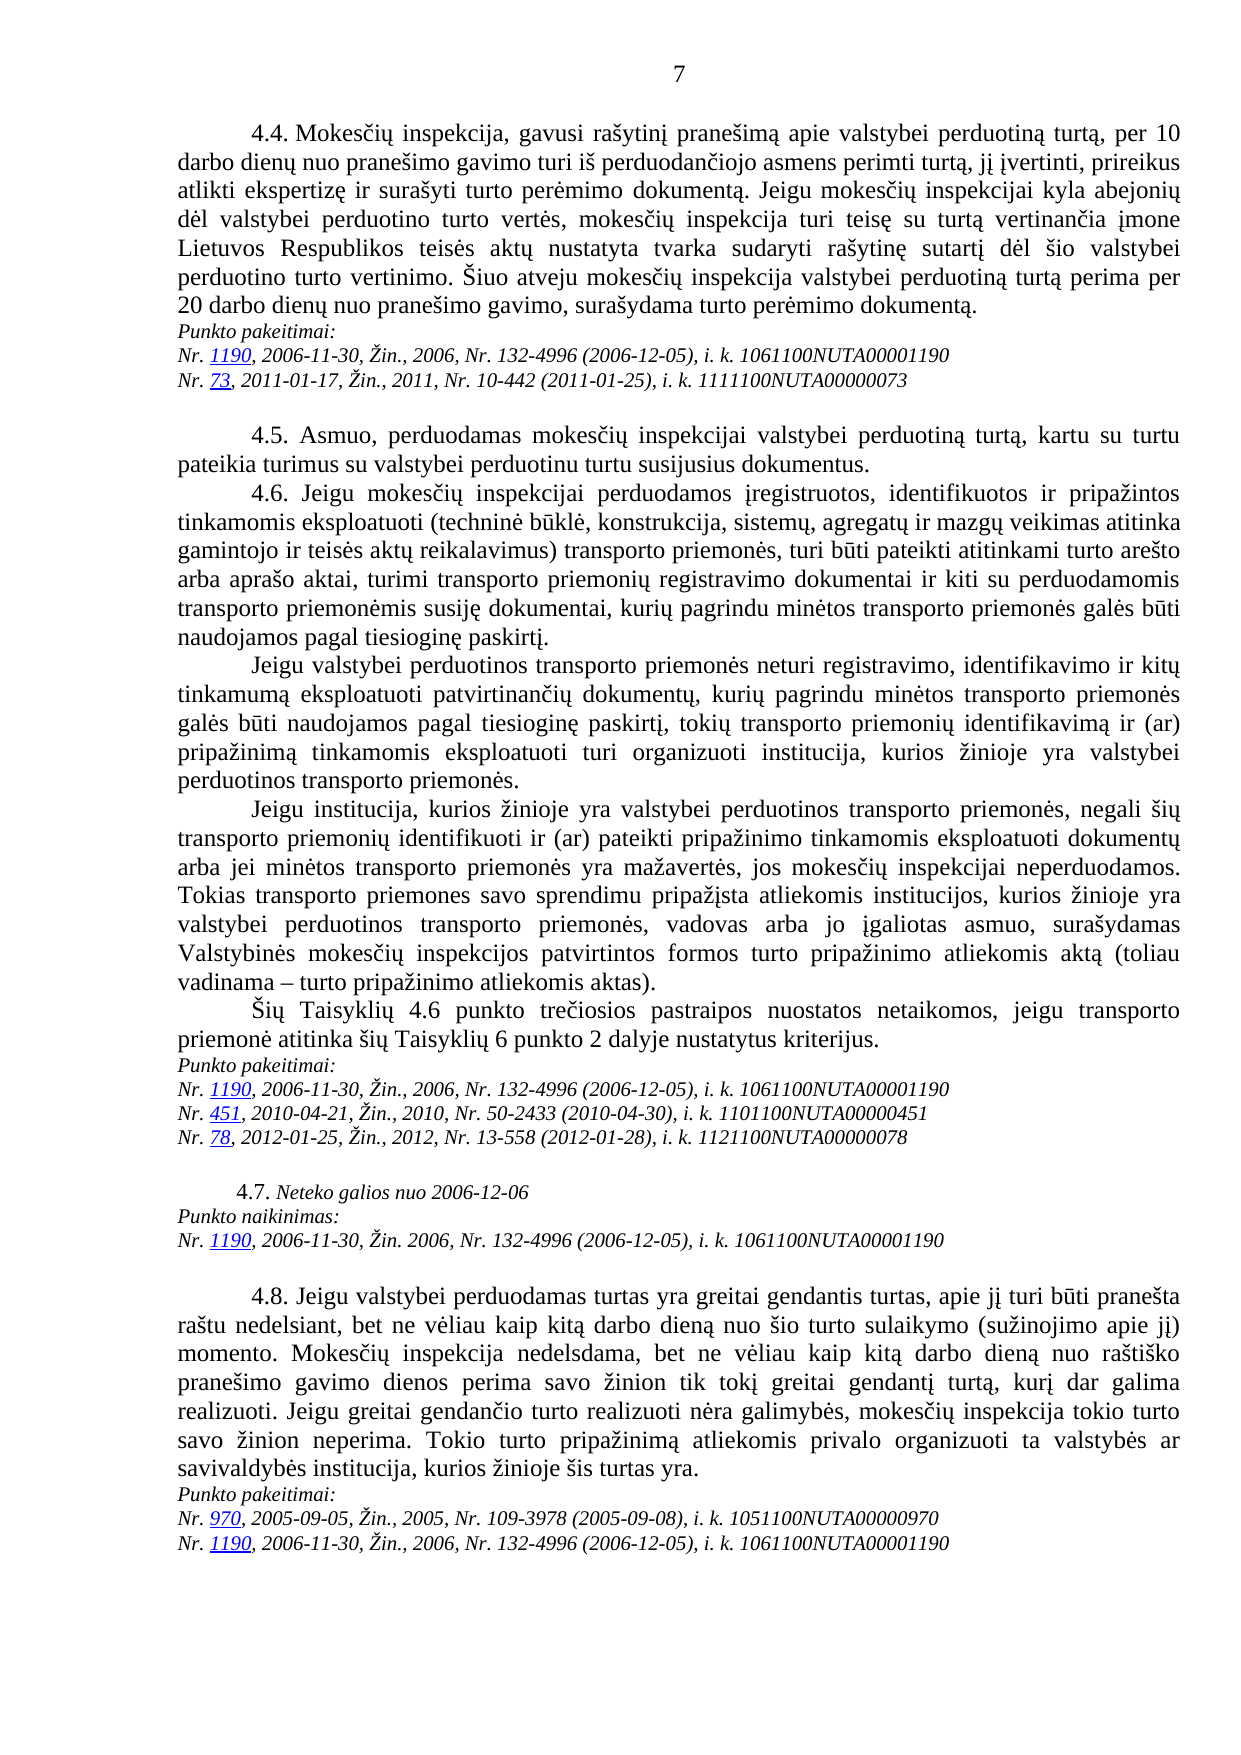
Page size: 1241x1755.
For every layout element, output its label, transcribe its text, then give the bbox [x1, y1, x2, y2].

text Nr. 1190, 2006-11-30, Žin., 2006, Nr. 132-4996 (2006-12-05), i. k. 1061100NUTA00001190 [177, 343, 1181, 367]
text Nr. 451, 2010-04-21, Žin., 2010, Nr. 50-2433 (2010-04-30), i. k. 1101100NUTA00000451 [177, 1101, 1181, 1125]
text Punkto pakeitimai: [177, 319, 1181, 343]
text 4.4. Mokesčių inspekcija, gavusi rašytinį pranešimą apie valstybei perduotiną turtą, per 10 darbo dienų nuo pranešimo gavimo turi iš perduodančiojo asmens perimti turtą, jį įvertinti, prireikus atlikti ekspertizę ir surašyti turto perėmimo dokumentą. Jeigu mokesčių inspekcijai kyla abejonių dėl valstybei perduotino turto vertės, mokesčių inspekcija turi teisę su turtą vertinančia įmone Lietuvos Respublikos teisės aktų nustatyta tvarka sudaryti rašytinę sutartį dėl šio valstybei perduotino turto vertinimo. Šiuo atveju mokesčių inspekcija valstybei perduotiną turtą perima per 20 darbo dienų nuo pranešimo gavimo, surašydama turto perėmimo dokumentą. [177, 118, 1181, 319]
text Punkto pakeitimai: [177, 1482, 1181, 1506]
text 4.5. Asmuo, perduodamas mokesčių inspekcijai valstybei perduotiną turtą, kartu su turtu pateikia turimus su valstybei perduotinu turtu susijusius dokumentus. [177, 420, 1181, 478]
text Nr. 970, 2005-09-05, Žin., 2005, Nr. 109-3978 (2005-09-08), i. k. 1051100NUTA00000970 [177, 1506, 1181, 1530]
text 4.6. Jeigu mokesčių inspekcijai perduodamos įregistruotos, identifikuotos ir pripažintos tinkamomis eksploatuoti (techninė būklė, konstrukcija, sistemų, agregatų ir mazgų veikimas atitinka gamintojo ir teisės aktų reikalavimus) transporto priemonės, turi būti pateikti atitinkami turto arešto arba aprašo aktai, turimi transporto priemonių registravimo dokumentai ir kiti su perduodamomis transporto priemonėmis susiję dokumentai, kurių pagrindu minėtos transporto priemonės galės būti naudojamos pagal tiesioginę paskirtį. [177, 478, 1181, 650]
text Nr. 1190, 2006-11-30, Žin., 2006, Nr. 132-4996 (2006-12-05), i. k. 1061100NUTA00001190 [177, 1077, 1181, 1101]
text Nr. 78, 2012-01-25, Žin., 2012, Nr. 13-558 (2012-01-28), i. k. 1121100NUTA00000078 [177, 1125, 1181, 1149]
text Nr. 1190, 2006-11-30, Žin. 2006, Nr. 132-4996 (2006-12-05), i. k. 1061100NUTA00001190 [177, 1228, 1181, 1252]
text Punkto pakeitimai: [177, 1053, 1181, 1077]
text Jeigu institucija, kurios žinioje yra valstybei perduotinos transporto priemonės, negali šių transporto priemonių identifikuoti ir (ar) pateikti pripažinimo tinkamomis eksploatuoti dokumentų arba jei minėtos transporto priemonės yra mažavertės, jos mokesčių inspekcijai neperduodamos. Tokias transporto priemones savo sprendimu pripažįsta atliekomis institucijos, kurios žinioje yra valstybei perduotinos transporto priemonės, vadovas arba jo įgaliotas asmuo, surašydamas Valstybinės mokesčių inspekcijos patvirtintos formos turto pripažinimo atliekomis aktą (toliau vadinama – turto pripažinimo atliekomis aktas). [177, 794, 1181, 995]
text 4.8. Jeigu valstybei perduodamas turtas yra greitai gendantis turtas, apie jį turi būti pranešta raštu nedelsiant, bet ne vėliau kaip kitą darbo dieną nuo šio turto sulaikymo (sužinojimo apie jį) momento. Mokesčių inspekcija nedelsdama, bet ne vėliau kaip kitą darbo dieną nuo raštiško pranešimo gavimo dienos perima savo žinion tik tokį greitai gendantį turtą, kurį dar galima realizuoti. Jeigu greitai gendančio turto realizuoti nėra galimybės, mokesčių inspekcija tokio turto savo žinion neperima. Tokio turto pripažinimą atliekomis privalo organizuoti ta valstybės ar savivaldybės institucija, kurios žinioje šis turtas yra. [177, 1281, 1181, 1482]
text Šių Taisyklių 4.6 punkto trečiosios pastraipos nuostatos netaikomos, jeigu transporto priemonė atitinka šių Taisyklių 6 punkto 2 dalyje nustatytus kriterijus. [177, 995, 1181, 1053]
text 4.7. Neteko galios nuo 2006-12-06 [177, 1178, 1181, 1204]
text Nr. 1190, 2006-11-30, Žin., 2006, Nr. 132-4996 (2006-12-05), i. k. 1061100NUTA00001190 [177, 1530, 1181, 1554]
text Nr. 73, 2011-01-17, Žin., 2011, Nr. 10-442 (2011-01-25), i. k. 1111100NUTA00000073 [177, 367, 1181, 392]
text Punkto naikinimas: [177, 1204, 1181, 1228]
text Jeigu valstybei perduotinos transporto priemonės neturi registravimo, identifikavimo ir kitų tinkamumą eksploatuoti patvirtinančių dokumentų, kurių pagrindu minėtos transporto priemonės galės būti naudojamos pagal tiesioginę paskirtį, tokių transporto priemonių identifikavimą ir (ar) pripažinimą tinkamomis eksploatuoti turi organizuoti institucija, kurios žinioje yra valstybei perduotinos transporto priemonės. [177, 650, 1181, 794]
